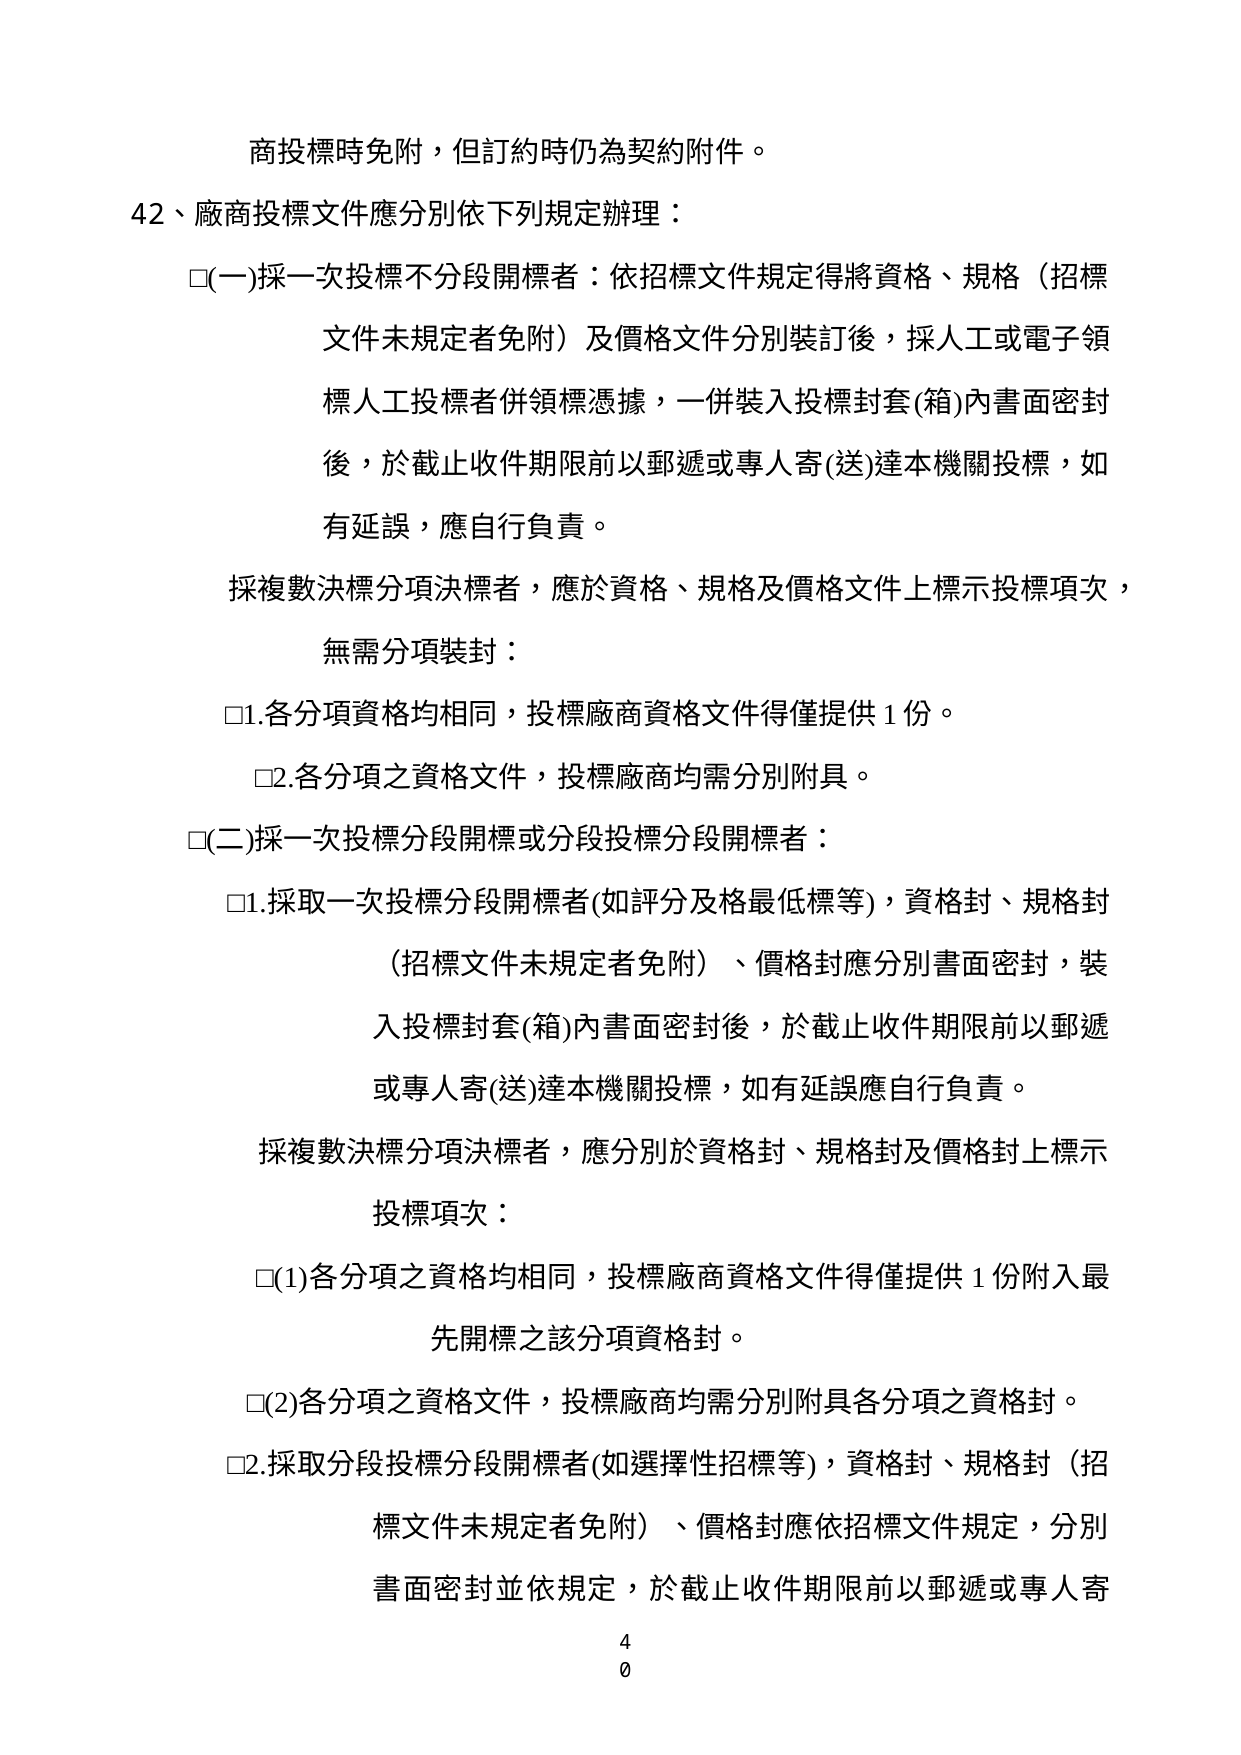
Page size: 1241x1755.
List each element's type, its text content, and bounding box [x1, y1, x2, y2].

text □2.採取分段投標分段開標者(如選擇性招標等)，資格封、規格封（招標文件未規定者免附）、價格封應依招標文件規定，分別書面密封並依規定，於截止收件期限前以郵遞或專人寄 [130, 1420, 1110, 1608]
text □1.各分項資格均相同，投標廠商資格文件得僅提供1份。 [130, 670, 1110, 733]
text □(二)採一次投標分段開標或分段投標分段開標者： [130, 795, 1110, 858]
text □(1)各分項之資格均相同，投標廠商資格文件得僅提供1份附入最先開標之該分項資格封。 [130, 1233, 1110, 1358]
text 採複數決標分項決標者，應分別於資格封、規格封及價格封上標示投標項次： [130, 1108, 1110, 1233]
text □(2)各分項之資格文件，投標廠商均需分別附具各分項之資格封。 [130, 1358, 1110, 1420]
text □2.各分項之資格文件，投標廠商均需分別附具。 [189, 733, 1110, 795]
list 廠商投標文件應分別依下列規定辦理： [130, 170, 1110, 233]
list 商投標時免附，但訂約時仍為契約附件。 [130, 108, 1110, 170]
text 採複數決標分項決標者，應於資格、規格及價格文件上標示投標項次，無需分項裝封： [130, 545, 1110, 670]
text □(一)採一次投標不分段開標者：依招標文件規定得將資格、規格（招標文件未規定者免附）及價格文件分別裝訂後，採人工或電子領標人工投標者併領標憑據，一併裝入投標封套(箱)內書面密封後，於截止收件期限前以郵遞或專人寄(送)達本機關投標，如有延誤，應自行負責。 [130, 233, 1110, 545]
text □1.採取一次投標分段開標者(如評分及格最低標等)，資格封、規格封（招標文件未規定者免附）、價格封應分別書面密封，裝入投標封套(箱)內書面密封後，於截止收件期限前以郵遞或專人寄(送)達本機關投標，如有延誤應自行負責。 [130, 858, 1110, 1108]
